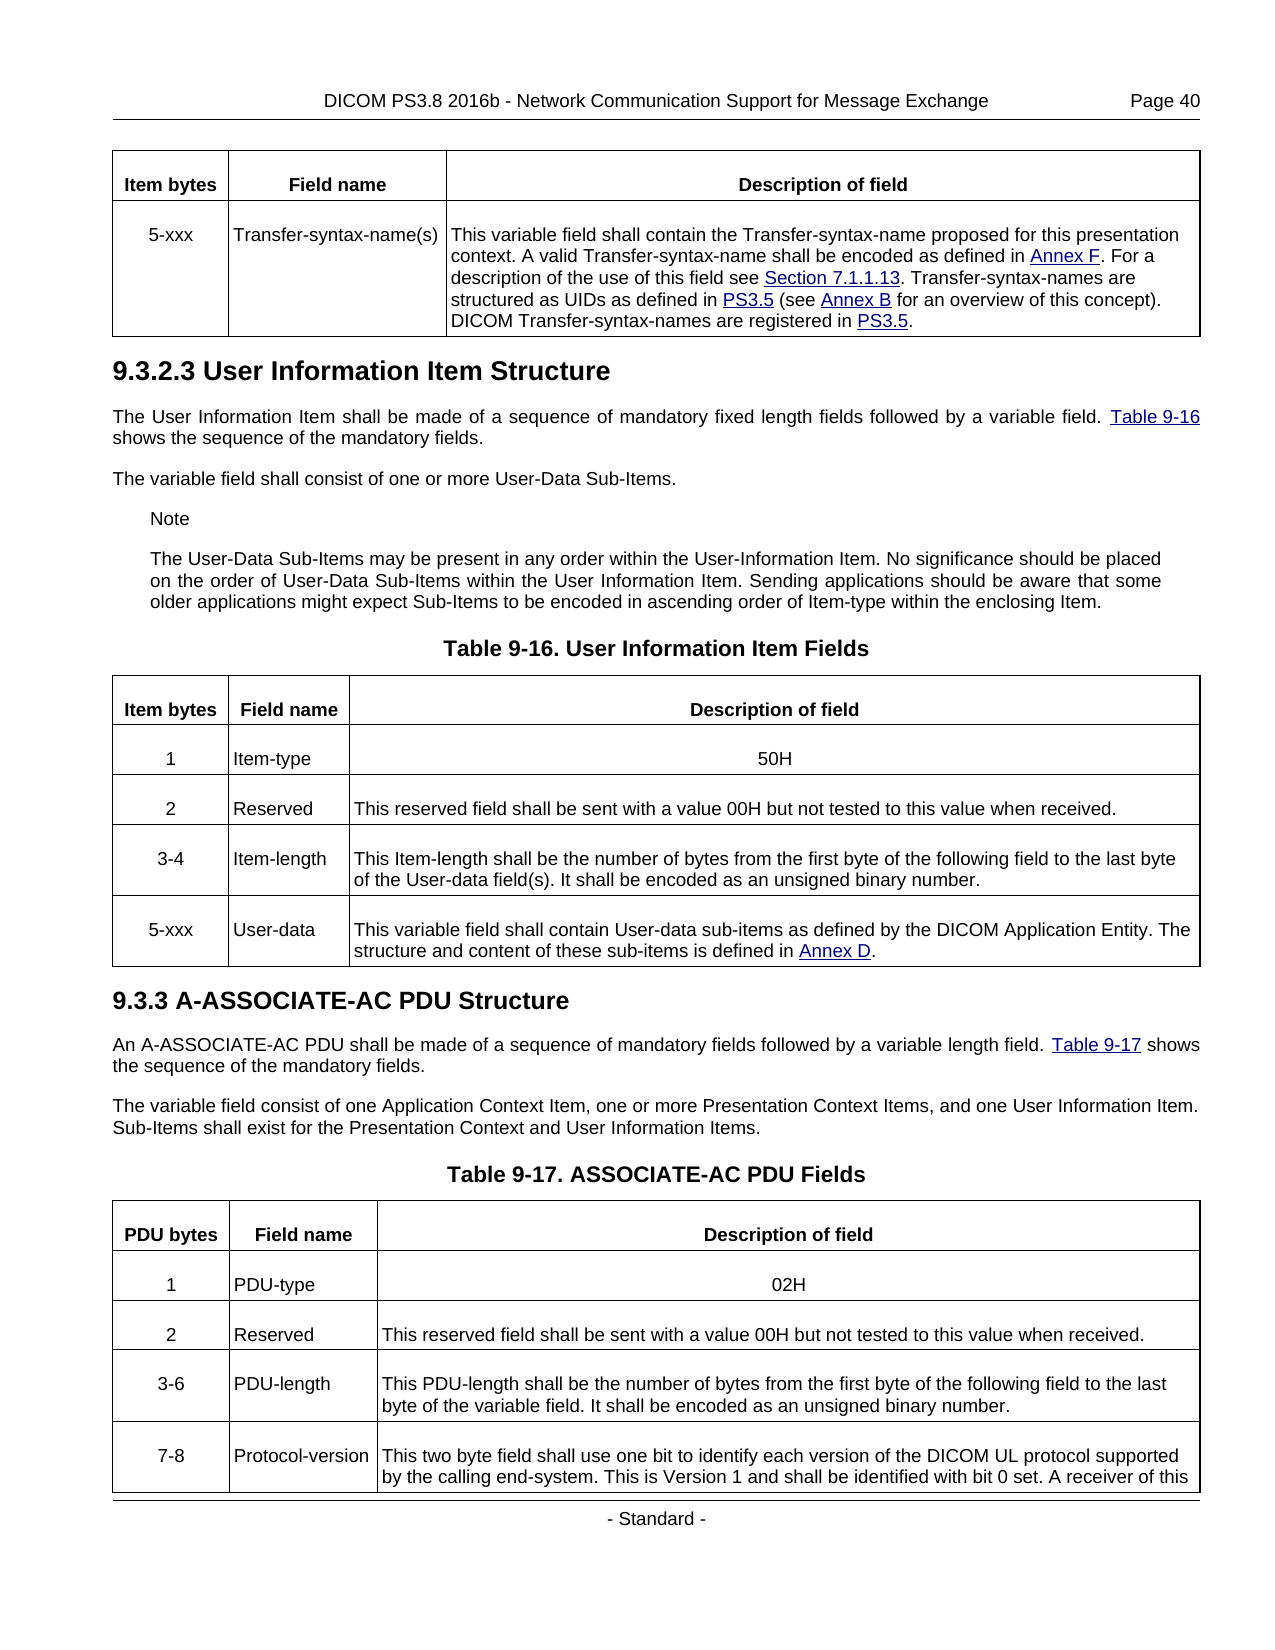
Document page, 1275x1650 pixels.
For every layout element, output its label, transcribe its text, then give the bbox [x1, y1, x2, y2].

table_cell This Item-length shall be the number of bytes from the first byte of the following field to the last byte of the User-data field(s). It shall be encoded as an unsigned binary number. [350, 825, 1199, 895]
table_cell Item-type [229, 725, 349, 774]
text Note [150, 508, 1162, 529]
table_header Description of field [447, 151, 1199, 200]
table_header Field name [230, 1201, 377, 1250]
table_cell PDU-type [230, 1251, 377, 1299]
table_cell Reserved [230, 1301, 377, 1349]
table_cell This reserved field shall be sent with a value 00H but not tested to this value when received. [378, 1301, 1199, 1349]
table_cell Item-length [229, 825, 349, 895]
table_header Item bytes [113, 151, 228, 200]
text The variable field shall consist of one or more User-Data Sub-Items. [112, 467, 1200, 489]
table_cell 50H [350, 725, 1199, 774]
table_cell 5-xxx [113, 201, 228, 336]
table_cell 7-8 [113, 1422, 229, 1492]
table_cell This variable field shall contain the Transfer-syntax-name proposed for this presentation context. A valid Transfer-syntax-name shall be encoded as defined in Annex F. For a description of the use of this field see Section 7.1.1.13. Transfer-syntax-names are structured as UIDs as defined in PS3.5 (see Annex B for an overview of this concept). DICOM Transfer-syntax-names are registered in PS3.5. [447, 201, 1199, 336]
table_cell 2 [113, 775, 228, 823]
table_cell Protocol-version [230, 1422, 377, 1492]
table_cell 3-6 [113, 1350, 229, 1421]
table_header Item bytes [113, 676, 228, 724]
table_cell This two byte field shall use one bit to identify each version of the DICOM UL protocol supported by the calling end-system. This is Version 1 and shall be identified with bit 0 set. A receiver of this [378, 1422, 1199, 1492]
text The User Information Item shall be made of a sequence of mandatory fixed length fields followed by a variable field. Table 9-16 shows the sequence of the mandatory fields. [112, 405, 1200, 448]
table_cell Transfer-syntax-name(s) [229, 201, 446, 336]
table_header PDU bytes [113, 1201, 229, 1250]
table_cell 1 [113, 1251, 229, 1299]
table_header Description of field [378, 1201, 1199, 1250]
table_cell This reserved field shall be sent with a value 00H but not tested to this value when received. [350, 775, 1199, 823]
table_cell This PDU-length shall be the number of bytes from the first byte of the following field to the last byte of the variable field. It shall be encoded as an unsigned binary number. [378, 1350, 1199, 1421]
table_cell 2 [113, 1301, 229, 1349]
table_header Field name [229, 676, 349, 724]
table_header Field name [229, 151, 446, 200]
text Table 9-17. ASSOCIATE-AC PDU Fields [112, 1161, 1200, 1187]
table_cell 3-4 [113, 825, 228, 895]
table_cell 02H [378, 1251, 1199, 1299]
table_cell This variable field shall contain User-data sub-items as defined by the DICOM Application Entity. The structure and content of these sub-items is defined in Annex D. [350, 896, 1199, 966]
text An A-ASSOCIATE-AC PDU shall be made of a sequence of mandatory fields followed by a variable length field. Table 9-17 shows the sequence of the mandatory fields. [112, 1033, 1200, 1076]
text Table 9-16. User Information Item Fields [112, 635, 1200, 661]
text The User-Data Sub-Items may be present in any order within the User-Information Item. No significance should be placed on the order of User-Data Sub-Items within the User Information Item. Sending applications should be aware that some older applications might expect Sub-Items to be encoded in ascending order of Item-type within the enclosing Item. [150, 548, 1162, 613]
table_cell Reserved [229, 775, 349, 823]
text The variable field consist of one Application Context Item, one or more Presentation Context Items, and one User Information Item. Sub-Items shall exist for the Presentation Context and User Information Items. [112, 1095, 1200, 1138]
text 9.3.2.3 User Information Item Structure [112, 355, 1200, 387]
table_cell 5-xxx [113, 896, 228, 966]
table_cell PDU-length [230, 1350, 377, 1421]
table_header Description of field [350, 676, 1199, 724]
text 9.3.3 A-ASSOCIATE-AC PDU Structure [112, 986, 1200, 1014]
table_cell User-data [229, 896, 349, 966]
table_cell 1 [113, 725, 228, 774]
